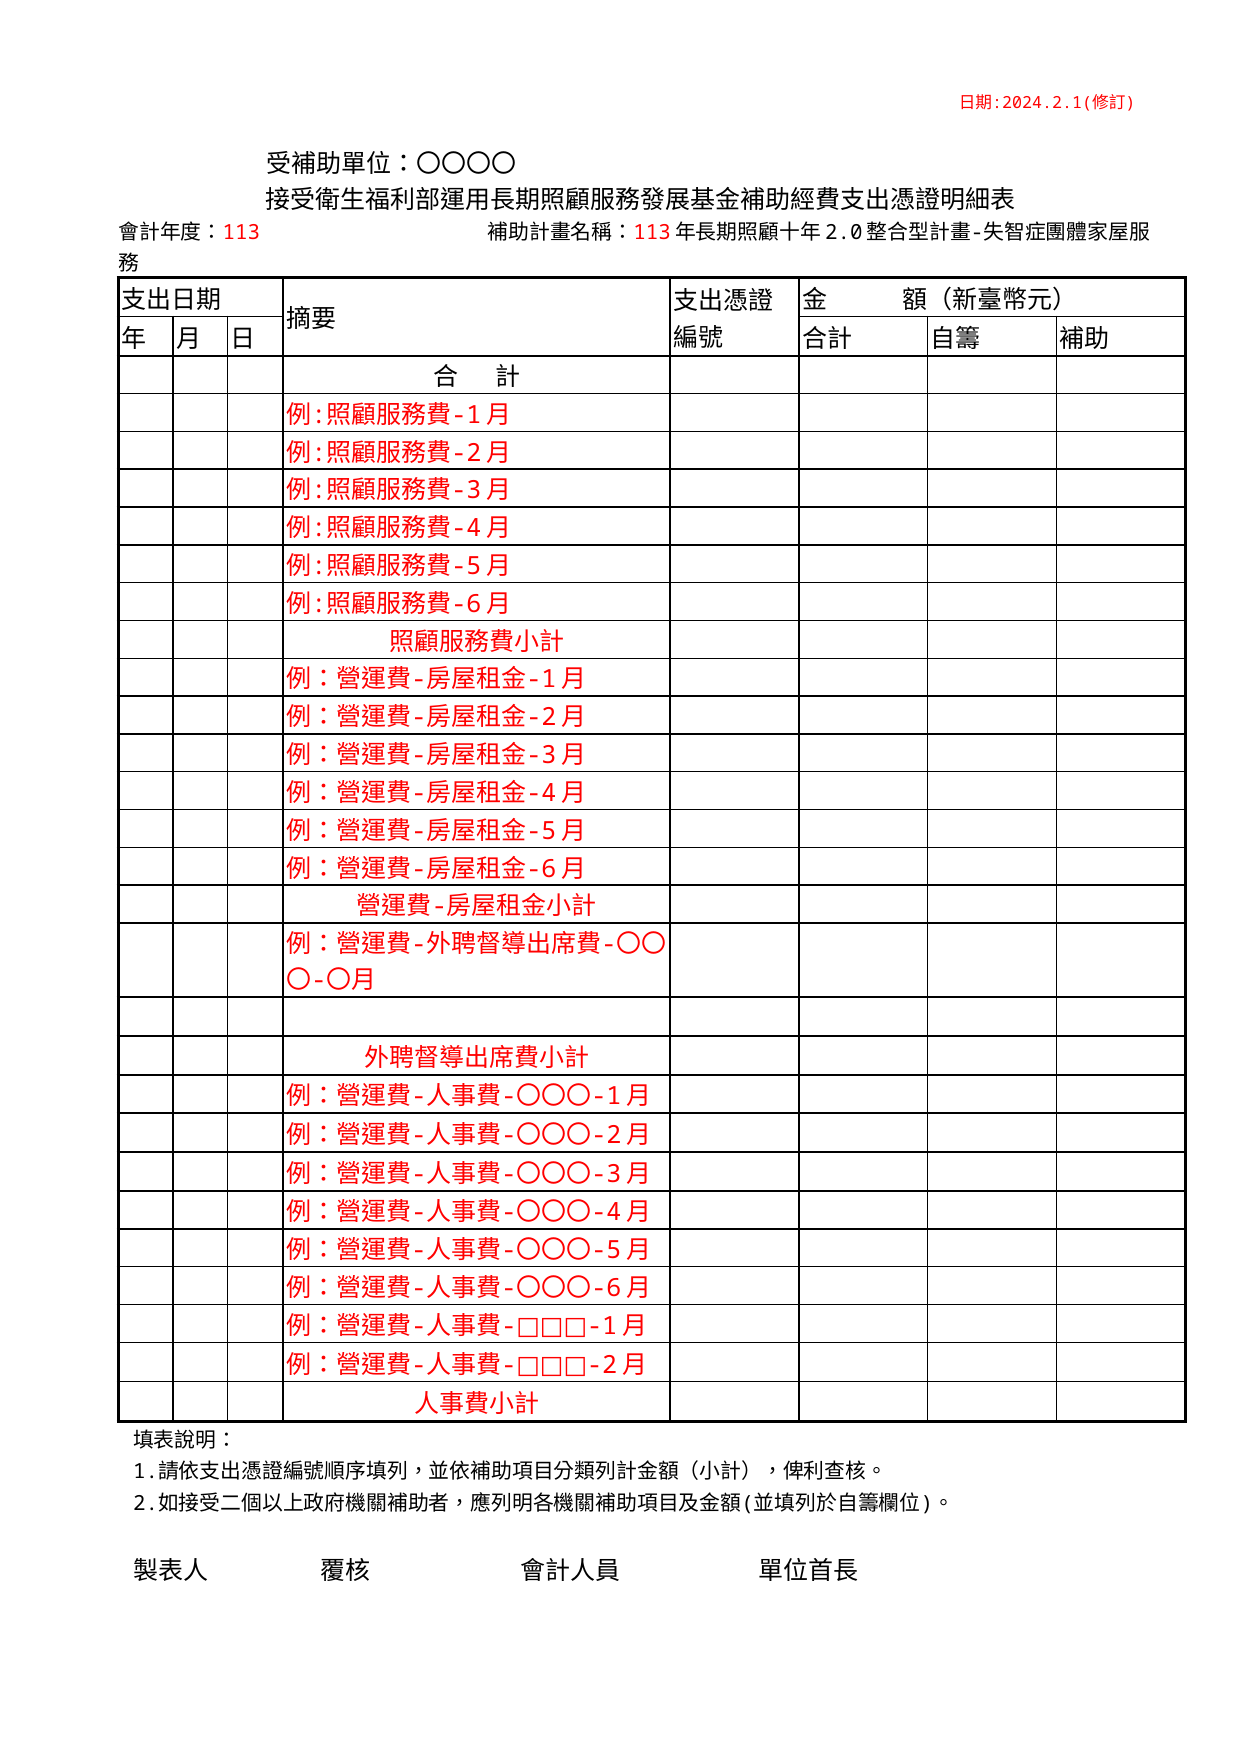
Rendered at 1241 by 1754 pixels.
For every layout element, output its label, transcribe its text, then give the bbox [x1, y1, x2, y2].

table_cell [800, 1076, 927, 1112]
table_cell [671, 998, 798, 1035]
table_cell [120, 735, 172, 771]
table_cell [1057, 1382, 1184, 1419]
table_cell [228, 810, 282, 846]
table_cell [928, 621, 1056, 657]
table_cell [800, 432, 927, 468]
table_cell [671, 432, 798, 468]
table_cell [671, 886, 798, 922]
table_cell [228, 1230, 282, 1266]
table_cell [928, 1192, 1056, 1228]
table_cell [800, 508, 927, 544]
table_cell [120, 772, 172, 809]
table_cell 例：營運費-人事費-〇〇〇-6月 [284, 1267, 669, 1304]
table_cell [174, 621, 227, 657]
table_cell 自籌 [928, 317, 1056, 355]
table_cell [928, 1037, 1056, 1074]
table_cell [120, 1343, 172, 1381]
table_cell [120, 697, 172, 733]
table_cell [228, 1382, 282, 1419]
table_cell [120, 659, 172, 695]
table_cell [120, 1076, 172, 1112]
table_cell [1057, 621, 1184, 657]
table_cell [228, 508, 282, 544]
table_cell [1057, 697, 1184, 733]
table_cell [174, 998, 227, 1035]
table_cell [671, 1037, 798, 1074]
table_cell [174, 1076, 227, 1112]
table_cell [228, 357, 282, 393]
table_cell [1057, 1037, 1184, 1074]
table_cell [671, 697, 798, 733]
table_cell [928, 998, 1056, 1035]
table_cell [928, 735, 1056, 771]
table_cell [800, 1192, 927, 1228]
table_cell [671, 621, 798, 657]
table_cell [671, 1382, 798, 1419]
table_cell [800, 621, 927, 657]
table_cell [671, 1153, 798, 1190]
table_cell [928, 546, 1056, 582]
table_cell 例：營運費-房屋租金-1月 [284, 659, 669, 695]
table_cell [228, 470, 282, 506]
table_cell [928, 848, 1056, 884]
text 2.如接受二個以上政府機關補助者，應列明各機關補助項目及金額(並填列於自籌欄位)。 [133, 1485, 1152, 1516]
table_cell [228, 621, 282, 657]
table_cell [120, 998, 172, 1035]
table_cell [928, 508, 1056, 544]
table_cell [228, 772, 282, 809]
table_cell [671, 470, 798, 506]
table_cell [228, 583, 282, 619]
table_cell [174, 1114, 227, 1151]
table_cell [1057, 1343, 1184, 1381]
table_cell [120, 357, 172, 393]
table_cell [928, 394, 1056, 431]
table_cell [120, 1192, 172, 1228]
table_cell [800, 1153, 927, 1190]
table_cell [174, 735, 227, 771]
table_cell 例:照顧服務費-4月 [284, 508, 669, 544]
table_cell [228, 697, 282, 733]
table_cell [800, 1382, 927, 1419]
table_cell [1057, 1192, 1184, 1228]
table_cell 例:照顧服務費-5月 [284, 546, 669, 582]
table_cell [1057, 772, 1184, 809]
table_cell [800, 1114, 927, 1151]
table_cell 例：營運費-人事費-□□□-2月 [284, 1343, 669, 1381]
table_cell [1057, 810, 1184, 846]
table_cell [671, 546, 798, 582]
table_cell [1057, 1076, 1184, 1112]
table_cell [1057, 998, 1184, 1035]
table_cell [671, 583, 798, 619]
text 1.請依支出憑證編號順序填列，並依補助項目分類列計金額（小計），俾利查核。 [133, 1454, 1152, 1485]
table_cell 例：營運費-人事費-〇〇〇-4月 [284, 1192, 669, 1228]
table_cell [800, 357, 927, 393]
table_cell [174, 924, 227, 996]
table_cell [1057, 1153, 1184, 1190]
table_cell [120, 621, 172, 657]
table_cell [228, 1114, 282, 1151]
table_cell [671, 1343, 798, 1381]
table_cell 例：營運費-外聘督導出席費-〇〇〇-〇月 [284, 924, 669, 996]
table_cell [228, 1343, 282, 1381]
table_cell [800, 697, 927, 733]
table_cell [1057, 508, 1184, 544]
table_cell [671, 1114, 798, 1151]
table_cell 例：營運費-房屋租金-2月 [284, 697, 669, 733]
table_cell [120, 1114, 172, 1151]
table_cell 例:照顧服務費-2月 [284, 432, 669, 468]
table_cell [1057, 394, 1184, 431]
table_cell [671, 1305, 798, 1341]
table_cell [671, 508, 798, 544]
table_cell [800, 1343, 927, 1381]
table_cell 補助 [1057, 317, 1184, 355]
table_cell [800, 659, 927, 695]
table_cell [928, 583, 1056, 619]
table_cell [120, 470, 172, 506]
table_cell [1057, 735, 1184, 771]
table_cell [174, 1382, 227, 1419]
table_cell [928, 1153, 1056, 1190]
table_cell [174, 1267, 227, 1304]
table_cell [928, 810, 1056, 846]
text 製表人 覆核 會計人員 單位首長 [133, 1551, 1152, 1587]
table_cell [228, 394, 282, 431]
table_cell [800, 583, 927, 619]
table_cell [671, 1076, 798, 1112]
table_cell 日 [228, 317, 282, 355]
table_cell [800, 394, 927, 431]
table_cell [800, 1305, 927, 1341]
table_cell [928, 924, 1056, 996]
table_cell [174, 659, 227, 695]
table_cell 例:照顧服務費-6月 [284, 583, 669, 619]
table_cell [800, 1267, 927, 1304]
table_cell [120, 810, 172, 846]
table_cell [928, 1343, 1056, 1381]
table_cell [228, 1076, 282, 1112]
table_cell 例：營運費-人事費-〇〇〇-2月 [284, 1114, 669, 1151]
table_cell [928, 1305, 1056, 1341]
table_cell [928, 432, 1056, 468]
table_cell [671, 1192, 798, 1228]
table_cell 例：營運費-人事費-〇〇〇-3月 [284, 1153, 669, 1190]
table_cell [228, 1153, 282, 1190]
table_cell [928, 772, 1056, 809]
table_cell [174, 1153, 227, 1190]
table_cell [1057, 1114, 1184, 1151]
table_cell 例：營運費-人事費-〇〇〇-1月 [284, 1076, 669, 1112]
table_cell [800, 886, 927, 922]
table_cell [120, 1267, 172, 1304]
table_header 摘要 [284, 279, 669, 355]
table_cell 年 [120, 317, 172, 355]
table_cell 例：營運費-房屋租金-3月 [284, 735, 669, 771]
table_cell [120, 886, 172, 922]
table_cell [174, 1037, 227, 1074]
table_cell [174, 508, 227, 544]
table_cell [800, 772, 927, 809]
table_cell [671, 810, 798, 846]
table_cell [228, 924, 282, 996]
table_cell [928, 659, 1056, 695]
table_cell [1057, 1305, 1184, 1341]
table_cell 例:照顧服務費-3月 [284, 470, 669, 506]
table_cell [120, 1230, 172, 1266]
table_cell 人事費小計 [284, 1382, 669, 1419]
table_cell 合 計 [284, 357, 669, 393]
text 填表說明： [133, 1423, 1152, 1454]
table_cell [174, 1230, 227, 1266]
table_cell [671, 772, 798, 809]
table_cell [1057, 1267, 1184, 1304]
table_cell [284, 998, 669, 1035]
table_cell [228, 659, 282, 695]
text 接受衛生福利部運用長期照顧服務發展基金補助經費支出憑證明細表 [266, 179, 1152, 216]
table_cell 例：營運費-房屋租金-5月 [284, 810, 669, 846]
table_cell [671, 924, 798, 996]
table_cell 外聘督導出席費小計 [284, 1037, 669, 1074]
table_cell [671, 1267, 798, 1304]
table_cell [120, 848, 172, 884]
table_cell [174, 394, 227, 431]
table_cell [174, 1192, 227, 1228]
table_cell [1057, 924, 1184, 996]
table_cell [120, 546, 172, 582]
table_cell 例：營運費-房屋租金-4月 [284, 772, 669, 809]
table_cell [174, 470, 227, 506]
table_cell 月 [174, 317, 227, 355]
table_cell [928, 1230, 1056, 1266]
table_cell [1057, 886, 1184, 922]
table_cell [1057, 470, 1184, 506]
table_cell 營運費-房屋租金小計 [284, 886, 669, 922]
table_cell [174, 546, 227, 582]
table_cell [1057, 1230, 1184, 1266]
table_cell [120, 1153, 172, 1190]
table_cell [928, 470, 1056, 506]
table_cell [120, 1382, 172, 1419]
table_cell [174, 886, 227, 922]
text 受補助單位：〇〇〇〇 [266, 143, 1152, 179]
table_header 金 額（新臺幣元） [800, 279, 1184, 316]
table_cell 照顧服務費小計 [284, 621, 669, 657]
table_cell [1057, 583, 1184, 619]
table_cell [800, 924, 927, 996]
table_cell [120, 924, 172, 996]
table_header 支出日期 [120, 279, 282, 316]
table_cell [120, 432, 172, 468]
table_cell [1057, 659, 1184, 695]
table_cell [120, 583, 172, 619]
text 會計年度：113 補助計畫名稱：113年長期照顧十年2.0整合型計畫-失智症團體家屋服務 [118, 216, 1152, 276]
table_cell [928, 1267, 1056, 1304]
table_cell [120, 508, 172, 544]
table_cell [928, 697, 1056, 733]
table_cell [228, 886, 282, 922]
table_cell [800, 1037, 927, 1074]
table_cell [228, 1267, 282, 1304]
table_cell [120, 1037, 172, 1074]
table_cell [671, 357, 798, 393]
table_cell [174, 432, 227, 468]
table_cell 例：營運費-人事費-□□□-1月 [284, 1305, 669, 1341]
table_cell [174, 1305, 227, 1341]
table_cell [174, 810, 227, 846]
table_cell [928, 357, 1056, 393]
table_cell [228, 848, 282, 884]
table_cell [671, 735, 798, 771]
table_cell [928, 1382, 1056, 1419]
table_cell [174, 583, 227, 619]
table_cell [800, 810, 927, 846]
table_cell [228, 998, 282, 1035]
table_cell [928, 886, 1056, 922]
table_cell [1057, 432, 1184, 468]
table_header 支出憑證編號 [671, 279, 798, 355]
table_cell [800, 470, 927, 506]
table_cell 例：營運費-房屋租金-6月 [284, 848, 669, 884]
table_cell 例：營運費-人事費-〇〇〇-5月 [284, 1230, 669, 1266]
table_cell [671, 394, 798, 431]
table_cell [800, 848, 927, 884]
table_cell [174, 1343, 227, 1381]
table_cell [800, 735, 927, 771]
table_cell [1057, 546, 1184, 582]
table_cell [800, 1230, 927, 1266]
table_cell [671, 1230, 798, 1266]
table_cell [1057, 357, 1184, 393]
table_cell [671, 659, 798, 695]
table_cell [228, 1305, 282, 1341]
table_cell 合計 [800, 317, 927, 355]
table_cell [120, 1305, 172, 1341]
table_cell [1057, 848, 1184, 884]
table_cell [800, 998, 927, 1035]
table_cell [120, 394, 172, 431]
table_cell [174, 357, 227, 393]
table_cell [928, 1076, 1056, 1112]
table_cell 例:照顧服務費-1月 [284, 394, 669, 431]
table_cell [174, 697, 227, 733]
table_cell [800, 546, 927, 582]
table_cell [228, 735, 282, 771]
table_cell [174, 848, 227, 884]
table_cell [228, 1192, 282, 1228]
table_cell [174, 772, 227, 809]
table_cell [228, 432, 282, 468]
table_cell [928, 1114, 1056, 1151]
table_cell [228, 1037, 282, 1074]
table_cell [228, 546, 282, 582]
table_cell [671, 848, 798, 884]
